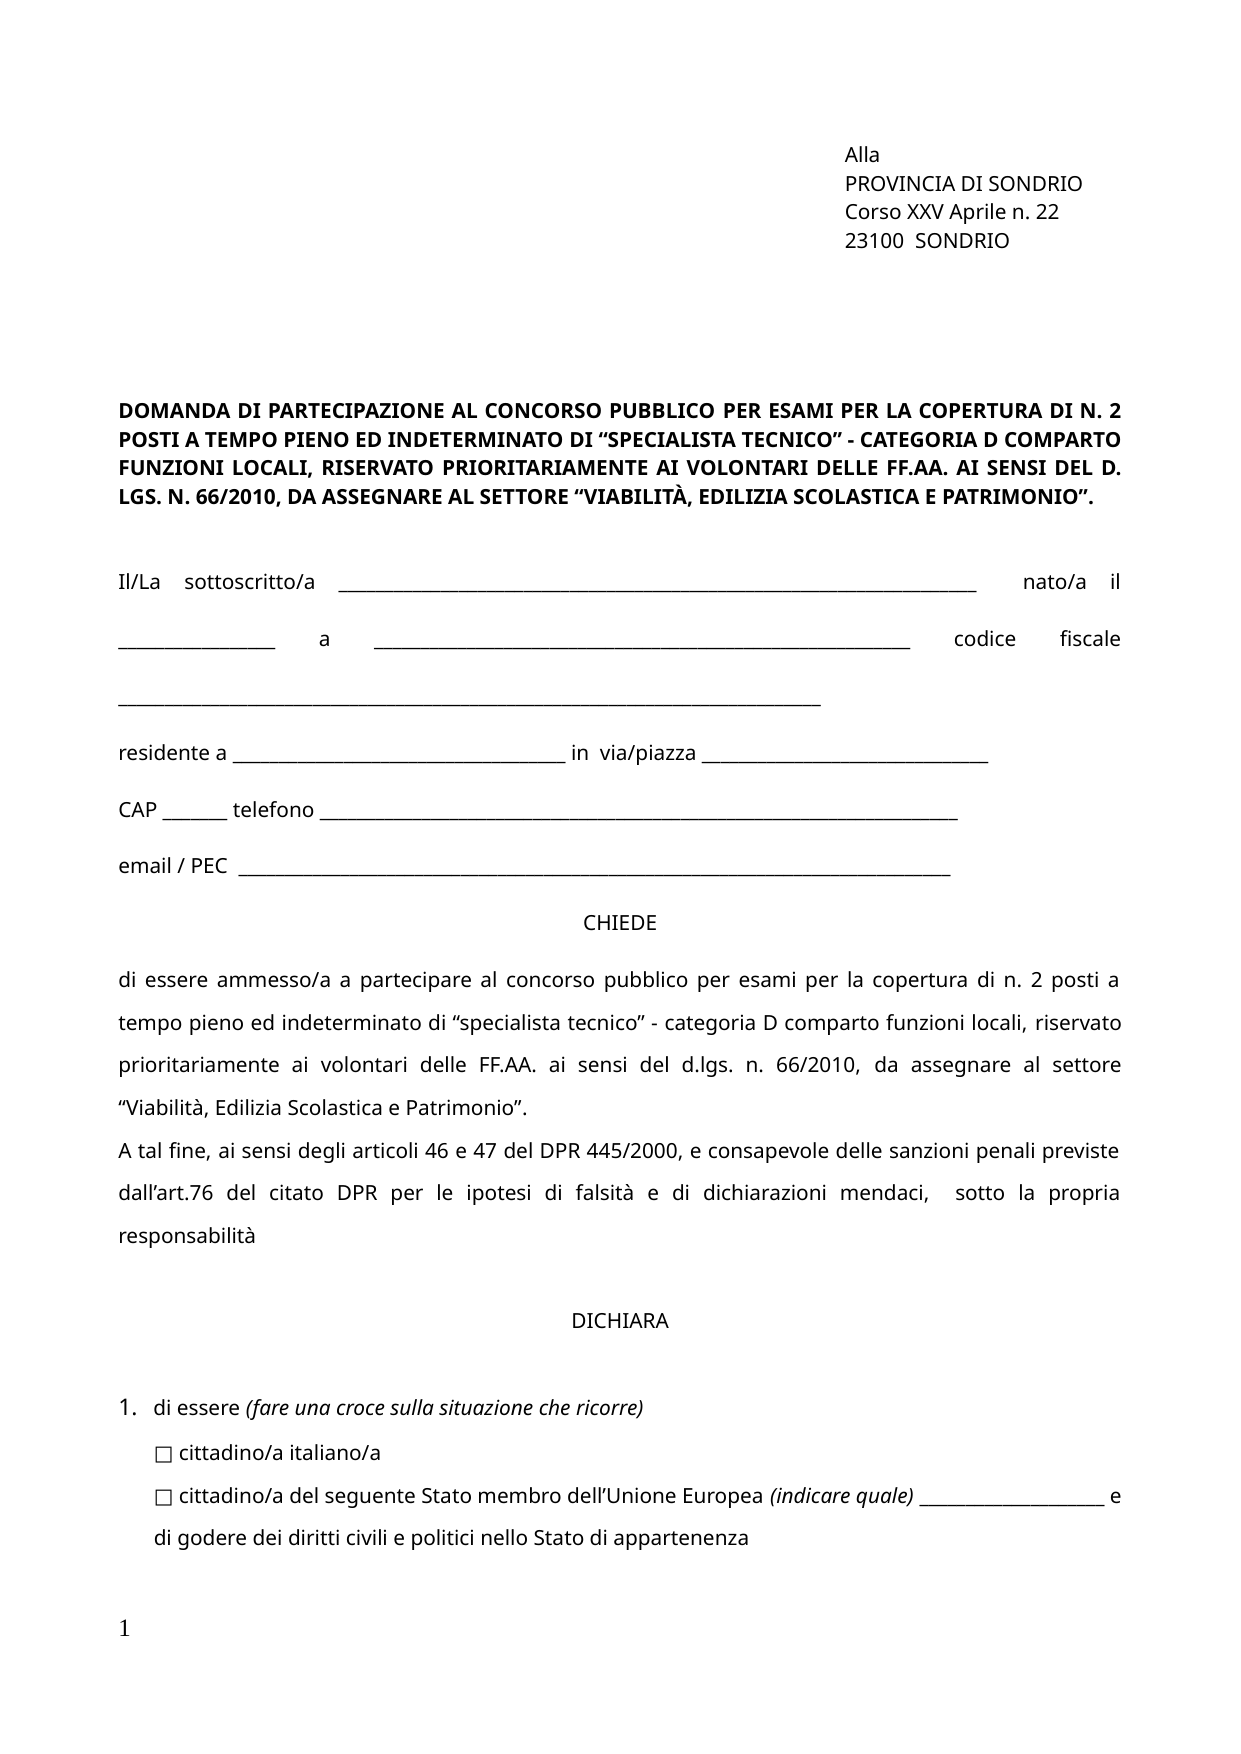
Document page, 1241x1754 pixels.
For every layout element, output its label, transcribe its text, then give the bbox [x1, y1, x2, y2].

text A tal fine, ai sensi degli articoli 46 e 47 del DPR 445/2000, e consapevole delle sanzioni penali previste dall’art.76 del citato DPR per le ipotesi di falsità e di dichiarazioni mendaci, sotto la propria responsabilità [118, 1136, 1122, 1249]
text residente a ____________________________________ in via/piazza _______________________________ [118, 738, 1122, 766]
text CHIEDE [118, 908, 1122, 937]
list □ cittadino/a italiano/a [118, 1438, 1122, 1467]
text Il/La sottoscritto/a _____________________________________________________________________ nato/a il _________________ a __________________________________________________________ codice fiscale ____________________________________________________________________________ [118, 567, 1122, 709]
text DOMANDA DI PARTECIPAZIONE AL CONCORSO PUBBLICO PER ESAMI PER LA COPERTURA DI N. 2 POSTI A TEMPO PIENO ED INDETERMINATO DI “SPECIALISTA TECNICO” - CATEGORIA D COMPARTO FUNZIONI LOCALI, RISERVATO PRIORITARIAMENTE AI VOLONTARI DELLE FF.AA. AI SENSI DEL D. LGS. N. 66/2010, DA ASSEGNARE AL SETTORE “VIABILITÀ, EDILIZIA SCOLASTICA E PATRIMONIO”. [118, 397, 1122, 510]
list □ cittadino/a del seguente Stato membro dell’Unione Europea (indicare quale) ____________________ e di godere dei diritti civili e politici nello Stato di appartenenza [118, 1481, 1122, 1552]
text 23100 SONDRIO [118, 226, 1122, 254]
text di essere ammesso/a a partecipare al concorso pubblico per esami per la copertura di n. 2 posti a tempo pieno ed indeterminato di “specialista tecnico” - categoria D comparto funzioni locali, riservato prioritariamente ai volontari delle FF.AA. ai sensi del d.lgs. n. 66/2010, da assegnare al settore “Viabilità, Edilizia Scolastica e Patrimonio”. [118, 965, 1122, 1122]
list di essere (fare una croce sulla situazione che ricorre) [118, 1391, 1122, 1423]
text email / PEC _____________________________________________________________________________ [118, 852, 1122, 880]
text PROVINCIA DI SONDRIO [118, 169, 1122, 197]
text Alla [118, 141, 1122, 169]
text DICHIARA [118, 1306, 1122, 1334]
text Corso XXV Aprile n. 22 [118, 197, 1122, 226]
text CAP _______ telefono _____________________________________________________________________ [118, 795, 1122, 823]
